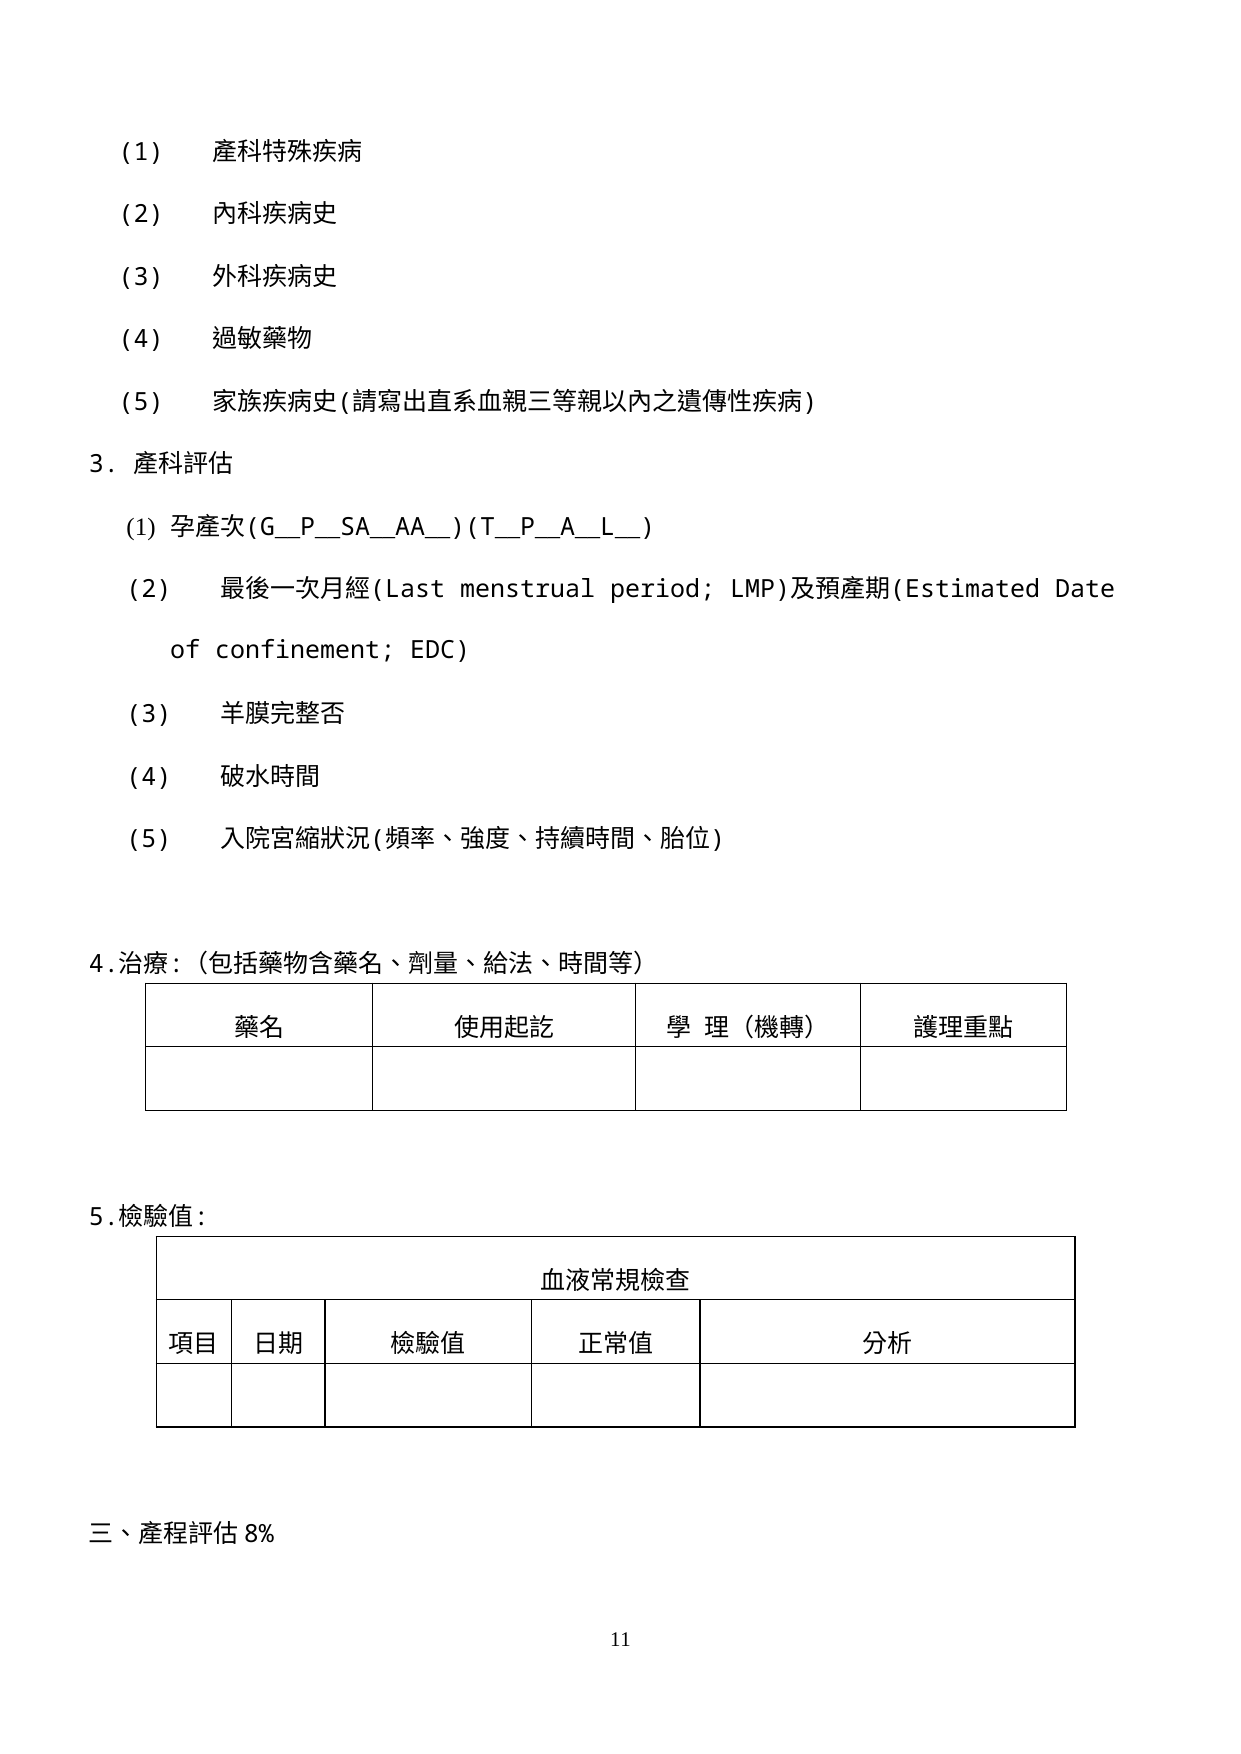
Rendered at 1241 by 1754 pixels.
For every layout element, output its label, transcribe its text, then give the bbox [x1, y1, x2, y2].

list 破水時間 [126, 733, 1152, 795]
table_cell [373, 1047, 635, 1110]
list 過敏藥物 [118, 295, 1152, 358]
table_cell [701, 1364, 1074, 1426]
table_cell [636, 1047, 860, 1110]
table_header 血液常規檢查 [157, 1237, 1074, 1299]
table_cell 正常值 [532, 1300, 699, 1363]
text 5.檢驗值: [89, 1173, 1152, 1236]
text 3. 產科評估 [89, 420, 1152, 483]
list 產科特殊疾病 [118, 108, 1152, 170]
table_cell 分析 [701, 1300, 1074, 1363]
table_header 藥名 [146, 984, 372, 1046]
table_cell [232, 1364, 324, 1426]
list 內科疾病史 [118, 170, 1152, 233]
list 外科疾病史 [118, 233, 1152, 295]
table_cell [146, 1047, 372, 1110]
table_cell [157, 1364, 231, 1426]
table_cell 日期 [232, 1300, 324, 1363]
table_cell 項目 [157, 1300, 231, 1363]
list 羊膜完整否 [126, 670, 1152, 733]
table_cell 檢驗值 [326, 1300, 531, 1363]
table_header 護理重點 [861, 984, 1066, 1046]
table_header 學 理（機轉） [636, 984, 860, 1046]
table_cell [532, 1364, 699, 1426]
list 家族疾病史(請寫出直系血親三等親以內之遺傳性疾病) [118, 358, 1152, 420]
text 4.治療:（包括藥物含藥名、劑量、給法、時間等） [89, 920, 1152, 983]
table_header 使用起訖 [373, 984, 635, 1046]
list 最後一次月經(Last menstrual period; LMP)及預產期(Estimated Date of confinement; EDC) [126, 545, 1152, 670]
table_cell [326, 1364, 531, 1426]
list 孕產次(GPSAAA)(TPAL) [126, 483, 1152, 545]
list 入院宮縮狀況(頻率、強度、持續時間、胎位) [126, 795, 1152, 858]
text 三、產程評估8% [89, 1490, 1152, 1552]
table_cell [861, 1047, 1066, 1110]
